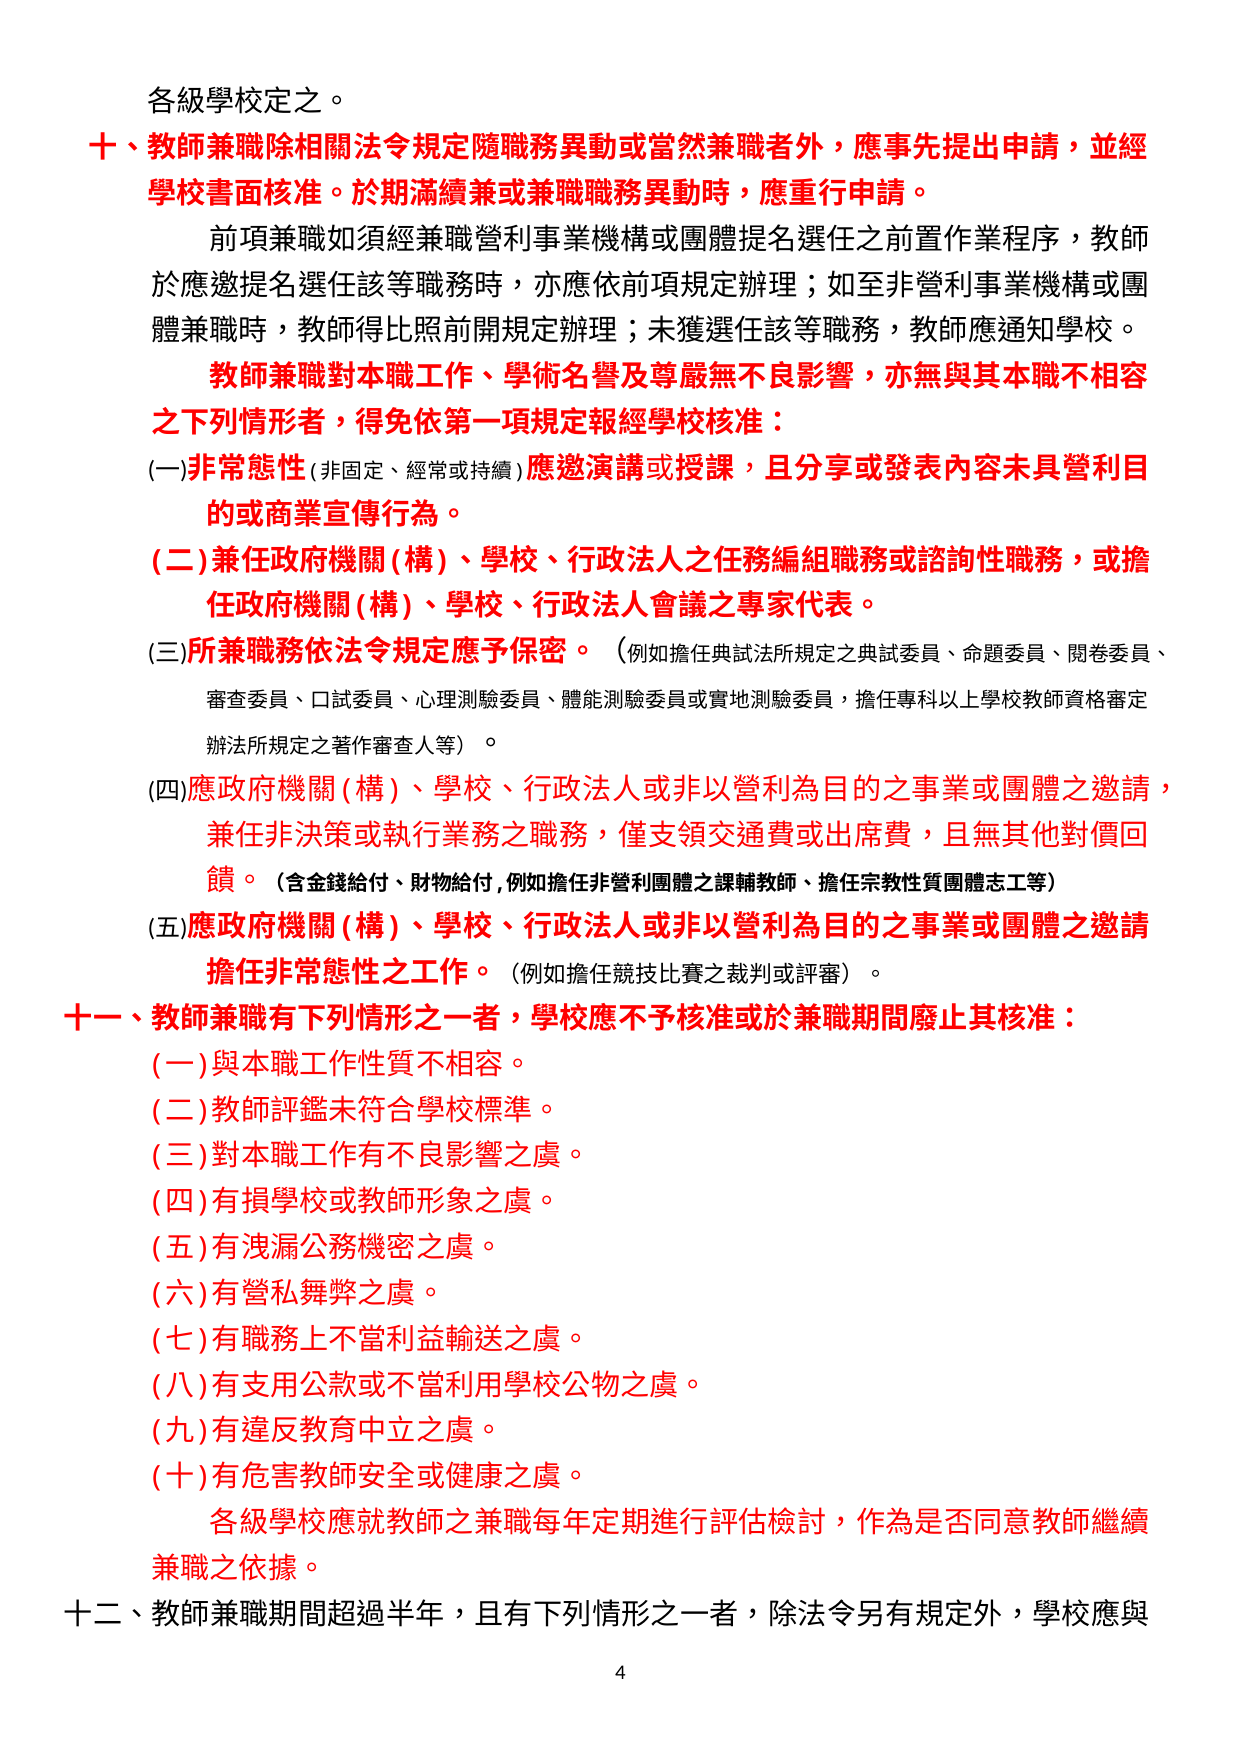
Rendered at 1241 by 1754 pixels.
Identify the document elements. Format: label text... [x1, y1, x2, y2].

list 兼任政府機關(構)、學校、行政法人之任務編組職務或諮詢性職務，或擔任政府機關(構)、學校、行政法人會議之專家代表。 [147, 533, 1152, 625]
list 教師兼職有下列情形之一者，學校應不予核准或於兼職期間廢止其核准： [64, 992, 1152, 1037]
list 有職務上不當利益輸送之虞。 [147, 1312, 1152, 1358]
list 有支用公款或不當利用學校公物之虞。 [147, 1358, 1152, 1404]
list 教師兼職期間超過半年，且有下列情形之一者，除法令另有規定外，學校應與教師兼職之營利事業機構或團體訂定契約，並依兼職態樣及實際情況訂定回饋機制，其實質回饋每年以不低於兼職教師一個月在學校支領之薪給總額為原則；其以收取學術回饋金為回饋機制者，應納入校務基金運用或公務預算繳庫： [64, 1587, 1152, 1633]
list 有洩漏公務機密之虞。 [147, 1221, 1152, 1267]
list 教師兼職除相關法令規定隨職務異動或當然兼職者外，應事先提出申請，並經學校書面核准。於期滿續兼或兼職職務異動時，應重行申請。 [89, 121, 1152, 212]
list 有違反教育中立之虞。 [147, 1404, 1152, 1450]
text 教師兼職對本職工作、學術名譽及尊嚴無不良影響，亦無與其本職不相容之下列情形者，得免依第一項規定報經學校核准： [151, 350, 1152, 442]
list 所兼職務依法令規定應予保密。（例如擔任典試法所規定之典試委員、命題委員、閱卷委員、審查委員、口試委員、心理測驗委員、體能測驗委員或實地測驗委員，擔任專科以上學校教師資格審定辦法所規定之著作審查人等）。 [147, 625, 1152, 762]
text 各級學校應就教師之兼職每年定期進行評估檢討，作為是否同意教師繼續兼職之依據。 [151, 1496, 1152, 1587]
list 與本職工作性質不相容。 [147, 1037, 1152, 1083]
list 非常態性(非固定、經常或持續)應邀演講或授課，且分享或發表內容未具營利目的或商業宣傳行為。 [147, 442, 1152, 533]
list 教師評鑑未符合學校標準。 [147, 1083, 1152, 1129]
list 有營私舞弊之虞。 [147, 1267, 1152, 1312]
list 應政府機關(構)、學校、行政法人或非以營利為目的之事業或團體之邀請擔任非常態性之工作。（例如擔任競技比賽之裁判或評審）。 [147, 900, 1152, 992]
list 有損學校或教師形象之虞。 [147, 1175, 1152, 1221]
list 各級學校定之。 [89, 75, 1152, 121]
list 應政府機關(構)、學校、行政法人或非以營利為目的之事業或團體之邀請，兼任非決策或執行業務之職務，僅支領交通費或出席費，且無其他對價回饋。（含金錢給付、財物給付,例如擔任非營利團體之課輔教師、擔任宗教性質團體志工等） [147, 762, 1152, 900]
list 對本職工作有不良影響之虞。 [147, 1129, 1152, 1175]
list 有危害教師安全或健康之虞。 [147, 1450, 1152, 1496]
text 前項兼職如須經兼職營利事業機構或團體提名選任之前置作業程序，教師於應邀提名選任該等職務時，亦應依前項規定辦理；如至非營利事業機構或團體兼職時，教師得比照前開規定辦理；未獲選任該等職務，教師應通知學校。 [151, 212, 1152, 350]
